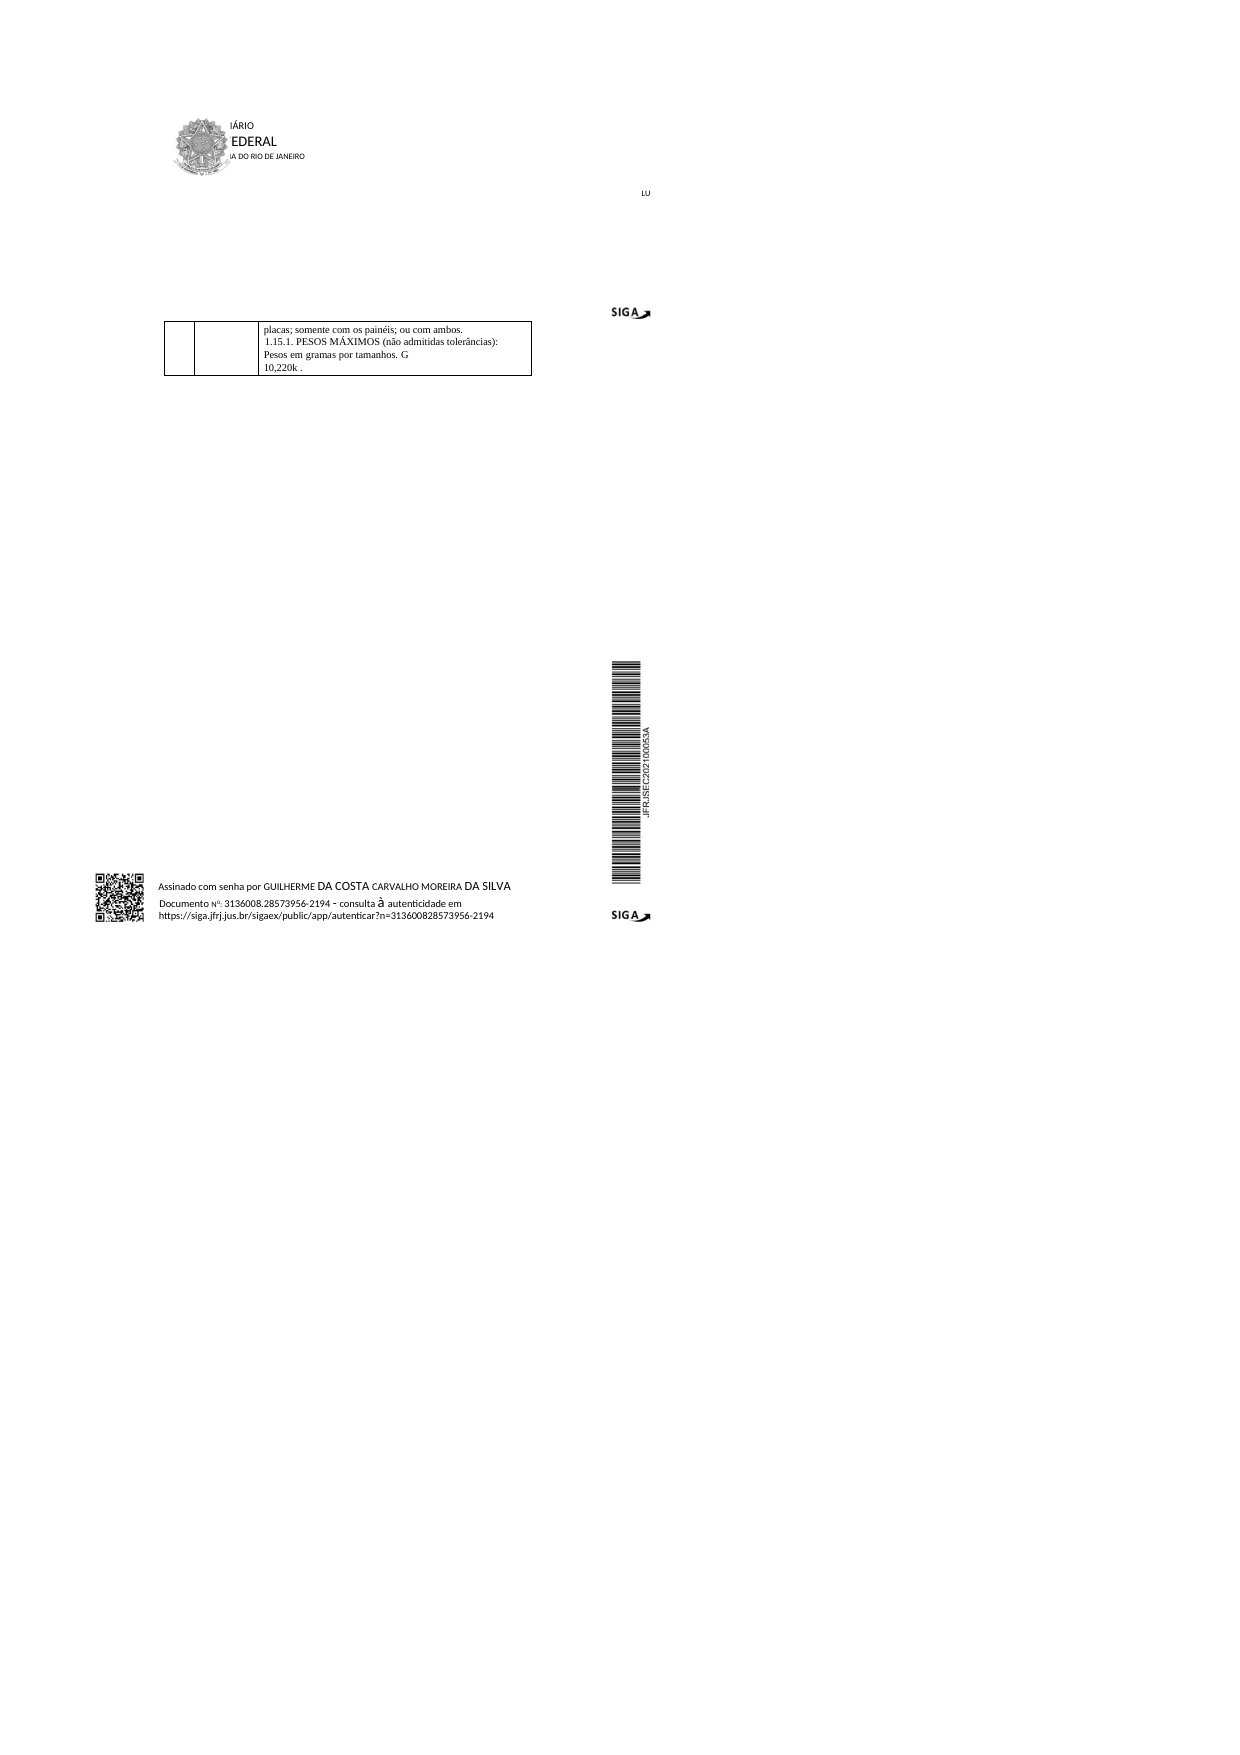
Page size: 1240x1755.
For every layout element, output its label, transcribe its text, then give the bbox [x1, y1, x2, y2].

table_header [165, 322, 194, 375]
table_header [195, 322, 258, 375]
table_header placas; somente com os painéis; ou com ambos. 1.15.1. PESOS MÁXIMOS (não admitidas tolerâncias): Pesos em gramas por tamanhos. G 10,220k . [259, 322, 531, 375]
subtitle LU [150, 188, 650, 199]
